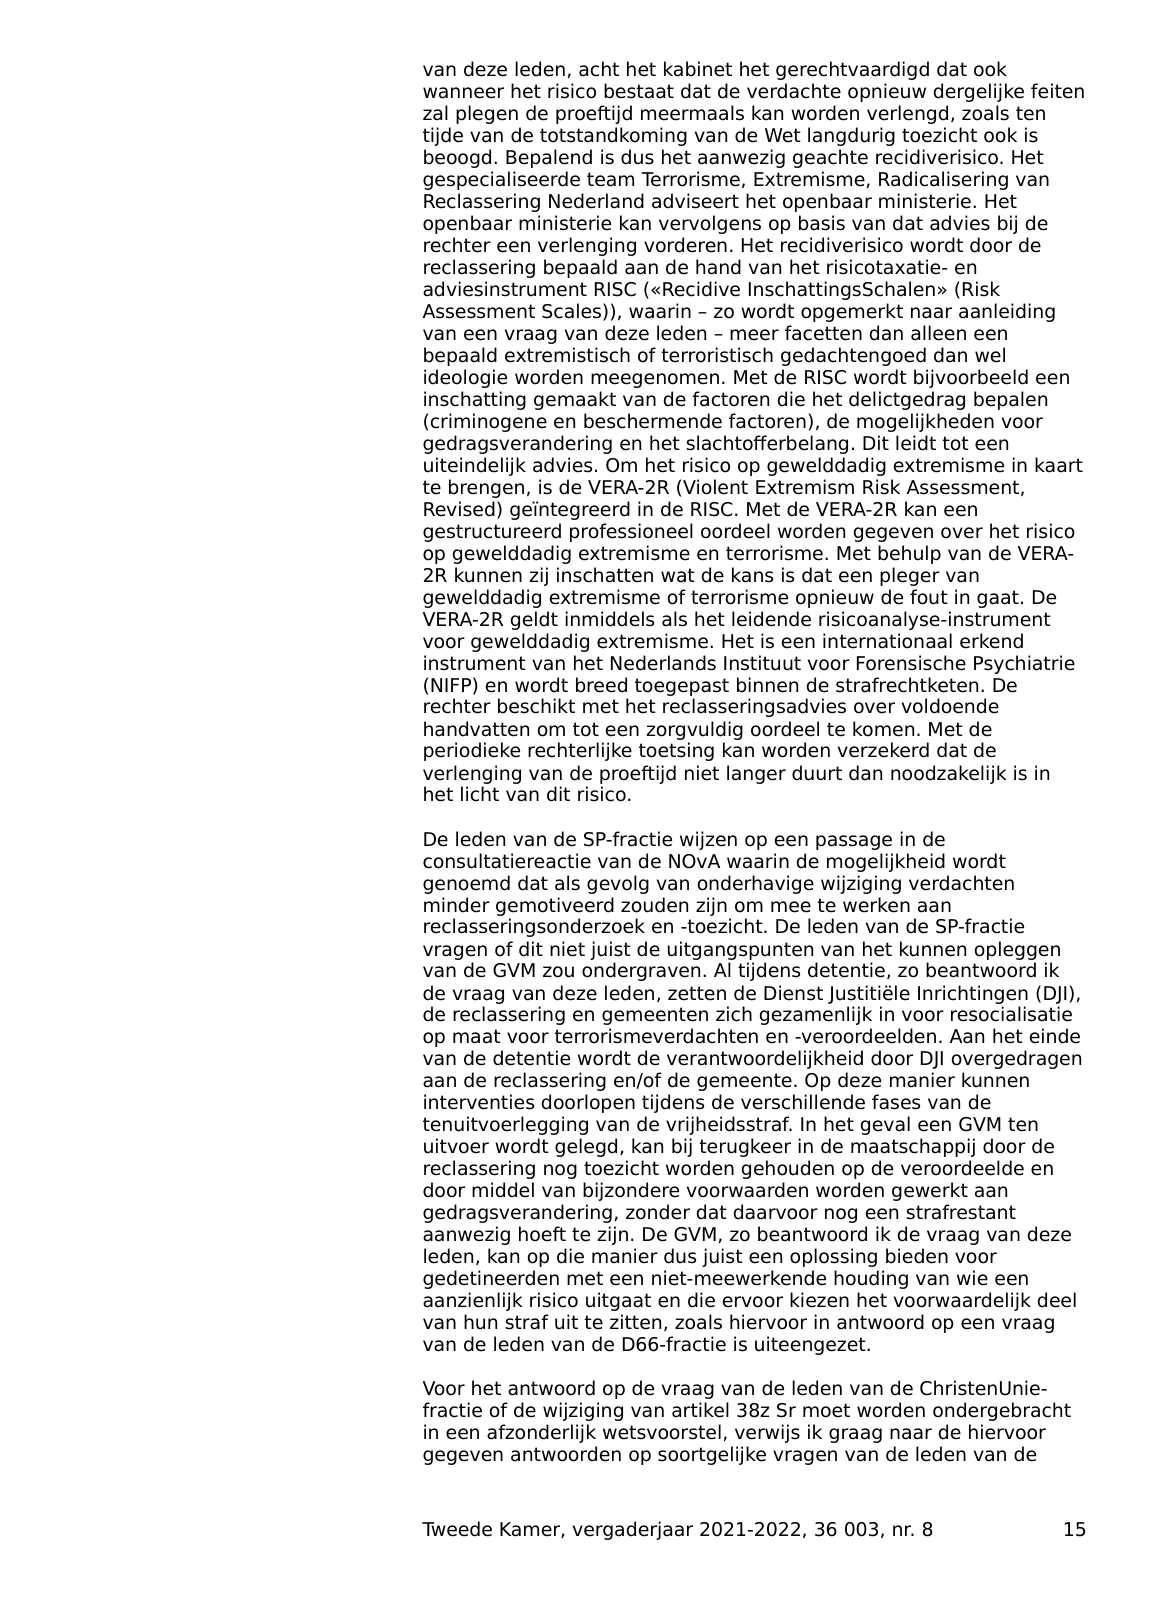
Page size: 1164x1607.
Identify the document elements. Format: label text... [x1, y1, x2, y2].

text Voor het antwoord op de vraag van de leden van de ChristenUnie-fractie of de wijziging van artikel 38z Sr moet worden ondergebracht in een afzonderlijk wetsvoorstel, verwijs ik graag naar de hiervoor gegeven antwoorden op soortgelijke vragen van de leden van de [422, 1378, 1087, 1466]
text van deze leden, acht het kabinet het gerechtvaardigd dat ook wanneer het risico bestaat dat de verdachte opnieuw dergelijke feiten zal plegen de proeftijd meermaals kan worden verlengd, zoals ten tijde van de totstandkoming van de Wet langdurig toezicht ook is beoogd. Bepalend is dus het aanwezig geachte recidiverisico. Het gespecialiseerde team Terrorisme, Extremisme, Radicalisering van Reclassering Nederland adviseert het openbaar ministerie. Het openbaar ministerie kan vervolgens op basis van dat advies bij de rechter een verlenging vorderen. Het recidiverisico wordt door de reclassering bepaald aan de hand van het risicotaxatie- en adviesinstrument RISC («Recidive InschattingsSchalen» (Risk Assessment Scales)), waarin – zo wordt opgemerkt naar aanleiding van een vraag van deze leden – meer facetten dan alleen een bepaald extremistisch of terroristisch gedachtengoed dan wel ideologie worden meegenomen. Met de RISC wordt bijvoorbeeld een inschatting gemaakt van de factoren die het delictgedrag bepalen (criminogene en beschermende factoren), de mogelijkheden voor gedragsverandering en het slachtofferbelang. Dit leidt tot een uiteindelijk advies. Om het risico op gewelddadig extremisme in kaart te brengen, is de VERA-2R (Violent Extremism Risk Assessment, Revised) geïntegreerd in de RISC. Met de VERA-2R kan een gestructureerd professioneel oordeel worden gegeven over het risico op gewelddadig extremisme en terrorisme. Met behulp van de VERA-2R kunnen zij inschatten wat de kans is dat een pleger van gewelddadig extremisme of terrorisme opnieuw de fout in gaat. De VERA-2R geldt inmiddels als het leidende risicoanalyse-instrument voor gewelddadig extremisme. Het is een internationaal erkend instrument van het Nederlands Instituut voor Forensische Psychiatrie (NIFP) en wordt breed toegepast binnen de strafrechtketen. De rechter beschikt met het reclasseringsadvies over voldoende handvatten om tot een zorgvuldig oordeel te komen. Met de periodieke rechterlijke toetsing kan worden verzekerd dat de verlenging van de proeftijd niet langer duurt dan noodzakelijk is in het licht van dit risico. [422, 59, 1087, 806]
text De leden van de SP-fractie wijzen op een passage in de consultatiereactie van de NOvA waarin de mogelijkheid wordt genoemd dat als gevolg van onderhavige wijziging verdachten minder gemotiveerd zouden zijn om mee te werken aan reclasseringsonderzoek en -toezicht. De leden van de SP-fractie vragen of dit niet juist de uitgangspunten van het kunnen opleggen van de GVM zou ondergraven. Al tijdens detentie, zo beantwoord ik de vraag van deze leden, zetten de Dienst Justitiële Inrichtingen (DJI), de reclassering en gemeenten zich gezamenlijk in voor resocialisatie op maat voor terrorismeverdachten en -veroordeelden. Aan het einde van de detentie wordt de verantwoordelijkheid door DJI overgedragen aan de reclassering en/of de gemeente. Op deze manier kunnen interventies doorlopen tijdens de verschillende fases van de tenuitvoerlegging van de vrijheidsstraf. In het geval een GVM ten uitvoer wordt gelegd, kan bij terugkeer in de maatschappij door de reclassering nog toezicht worden gehouden op de veroordeelde en door middel van bijzondere voorwaarden worden gewerkt aan gedragsverandering, zonder dat daarvoor nog een strafrestant aanwezig hoeft te zijn. De GVM, zo beantwoord ik de vraag van deze leden, kan op die manier dus juist een oplossing bieden voor gedetineerden met een niet-meewerkende houding van wie een aanzienlijk risico uitgaat en die ervoor kiezen het voorwaardelijk deel van hun straf uit te zitten, zoals hiervoor in antwoord op een vraag van de leden van de D66-fractie is uiteengezet. [422, 828, 1087, 1356]
